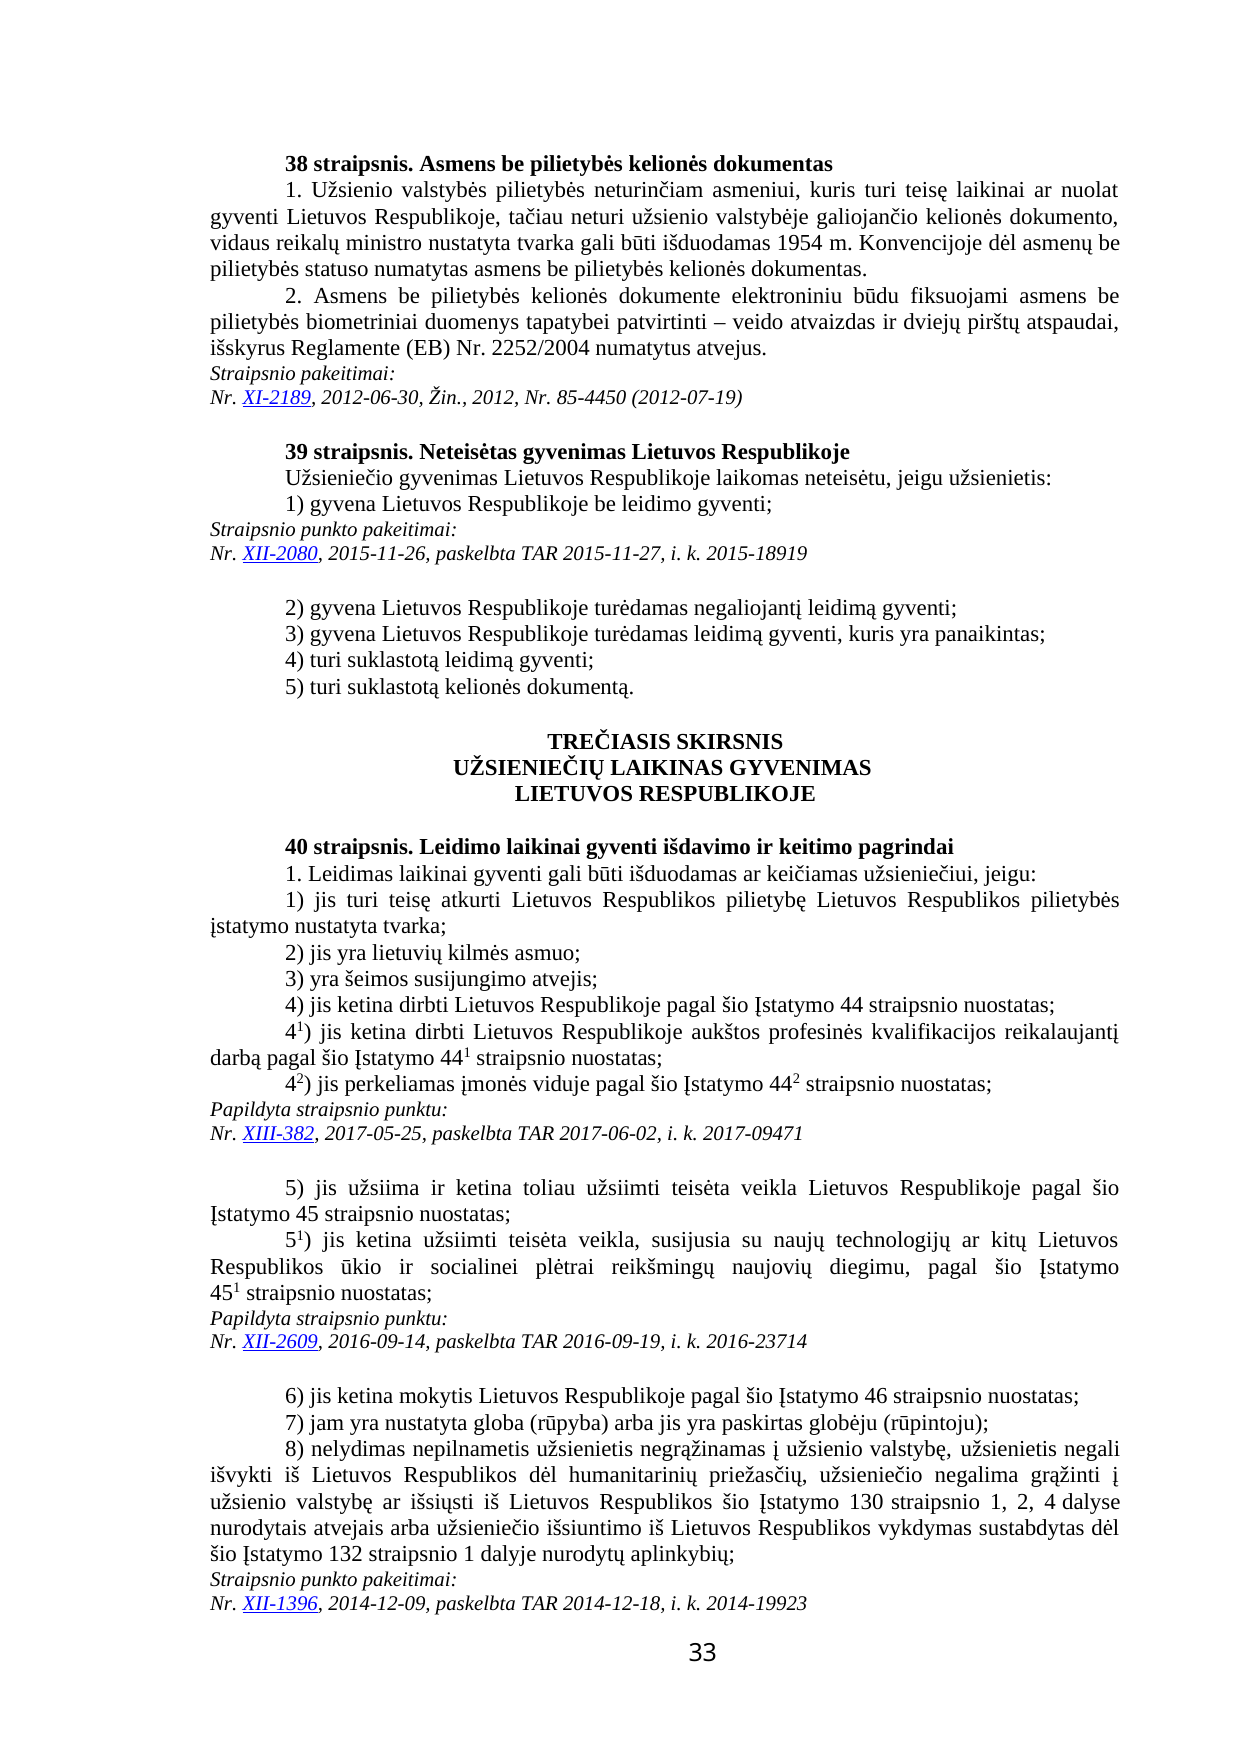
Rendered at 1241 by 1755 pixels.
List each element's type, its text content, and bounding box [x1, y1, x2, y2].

text Nr. XI-2189, 2012-06-30, Žin., 2012, Nr. 85-4450 (2012-07-19) [210, 385, 1120, 409]
text 5) jis užsiima ir ketina toliau užsiimti teisėta veikla Lietuvos Respublikoje pagal šio Įstatymo 45 straipsnio nuostatas; [210, 1174, 1120, 1226]
text Papildyta straipsnio punktu: [210, 1305, 1120, 1329]
text 1) jis turi teisę atkurti Lietuvos Respublikos pilietybę Lietuvos Respublikos pilietybės įstatymo nustatyta tvarka; [210, 886, 1120, 939]
text 2) jis yra lietuvių kilmės asmuo; [210, 939, 1120, 965]
text Užsieniečio gyvenimas Lietuvos Respublikoje laikomas neteisėtu, jeigu užsienietis: [210, 464, 1120, 490]
text UŽSIENIEČIŲ LAIKINAS GYVENIMAS [210, 754, 1120, 781]
text 5) turi suklastotą kelionės dokumentą. [210, 673, 1120, 699]
text 42) jis perkeliamas įmonės viduje pagal šio Įstatymo 442 straipsnio nuostatas; [210, 1070, 1120, 1097]
text 1) gyvena Lietuvos Respublikoje be leidimo gyventi; [210, 490, 1120, 517]
text Nr. XIII-382, 2017-05-25, paskelbta TAR 2017-06-02, i. k. 2017-09471 [210, 1121, 1120, 1145]
text 6) jis ketina mokytis Lietuvos Respublikoje pagal šio Įstatymo 46 straipsnio nuostatas; [210, 1382, 1120, 1409]
text Straipsnio punkto pakeitimai: [210, 1567, 1120, 1591]
text 4) turi suklastotą leidimą gyventi; [210, 646, 1120, 673]
text Nr. XII-2080, 2015-11-26, paskelbta TAR 2015-11-27, i. k. 2015-18919 [210, 541, 1120, 565]
text Straipsnio punkto pakeitimai: [210, 517, 1120, 541]
text TREČIASIS SKIRSNIS [210, 728, 1120, 754]
text 2. Asmens be pilietybės kelionės dokumente elektroniniu būdu fiksuojami asmens be pilietybės biometriniai duomenys tapatybei patvirtinti – veido atvaizdas ir dviejų pirštų atspaudai, išskyrus Reglamente (EB) Nr. 2252/2004 numatytus atvejus. [210, 282, 1120, 361]
text 41) jis ketina dirbti Lietuvos Respublikoje aukštos profesinės kvalifikacijos reikalaujantį darbą pagal šio Įstatymo 441 straipsnio nuostatas; [210, 1018, 1120, 1070]
text 51) jis ketina užsiimti teisėta veikla, susijusia su naujų technologijų ar kitų Lietuvos Respublikos ūkio ir socialinei plėtrai reikšmingų naujovių diegimu, pagal šio Įstatymo 451 straipsnio nuostatas; [210, 1226, 1120, 1305]
text Nr. XII-2609, 2016-09-14, paskelbta TAR 2016-09-19, i. k. 2016-23714 [210, 1329, 1120, 1353]
text 8) nelydimas nepilnametis užsienietis negrąžinamas į užsienio valstybę, užsienietis negali išvykti iš Lietuvos Respublikos dėl humanitarinių priežasčių, užsieniečio negalima grąžinti į užsienio valstybę ar išsiųsti iš Lietuvos Respublikos šio Įstatymo 130 straipsnio 1, 2, 4 dalyse nurodytais atvejais arba užsieniečio išsiuntimo iš Lietuvos Respublikos vykdymas sustabdytas dėl šio Įstatymo 132 straipsnio 1 dalyje nurodytų aplinkybių; [210, 1435, 1120, 1567]
text 1. Leidimas laikinai gyventi gali būti išduodamas ar keičiamas užsieniečiui, jeigu: [210, 859, 1120, 886]
text LIETUVOS RESPUBLIKOJE [210, 781, 1120, 807]
text 2) gyvena Lietuvos Respublikoje turėdamas negaliojantį leidimą gyventi; [210, 594, 1120, 620]
text 1. Užsienio valstybės pilietybės neturinčiam asmeniui, kuris turi teisę laikinai ar nuolat gyventi Lietuvos Respublikoje, tačiau neturi užsienio valstybėje galiojančio kelionės dokumento, vidaus reikalų ministro nustatyta tvarka gali būti išduodamas 1954 m. Konvencijoje dėl asmenų be pilietybės statuso numatytas asmens be pilietybės kelionės dokumentas. [210, 176, 1120, 282]
text Papildyta straipsnio punktu: [210, 1097, 1120, 1121]
text 38 straipsnis. Asmens be pilietybės kelionės dokumentas [210, 150, 1120, 176]
text 3) yra šeimos susijungimo atvejis; [210, 965, 1120, 991]
text Nr. XII-1396, 2014-12-09, paskelbta TAR 2014-12-18, i. k. 2014-19923 [210, 1591, 1120, 1615]
text Straipsnio pakeitimai: [210, 361, 1120, 385]
text 4) jis ketina dirbti Lietuvos Respublikoje pagal šio Įstatymo 44 straipsnio nuostatas; [210, 991, 1120, 1018]
text 7) jam yra nustatyta globa (rūpyba) arba jis yra paskirtas globėju (rūpintoju); [210, 1409, 1120, 1435]
text 40 straipsnis. Leidimo laikinai gyventi išdavimo ir keitimo pagrindai [210, 833, 1120, 859]
text 3) gyvena Lietuvos Respublikoje turėdamas leidimą gyventi, kuris yra panaikintas; [210, 620, 1120, 646]
text 39 straipsnis. Neteisėtas gyvenimas Lietuvos Respublikoje [210, 438, 1120, 464]
